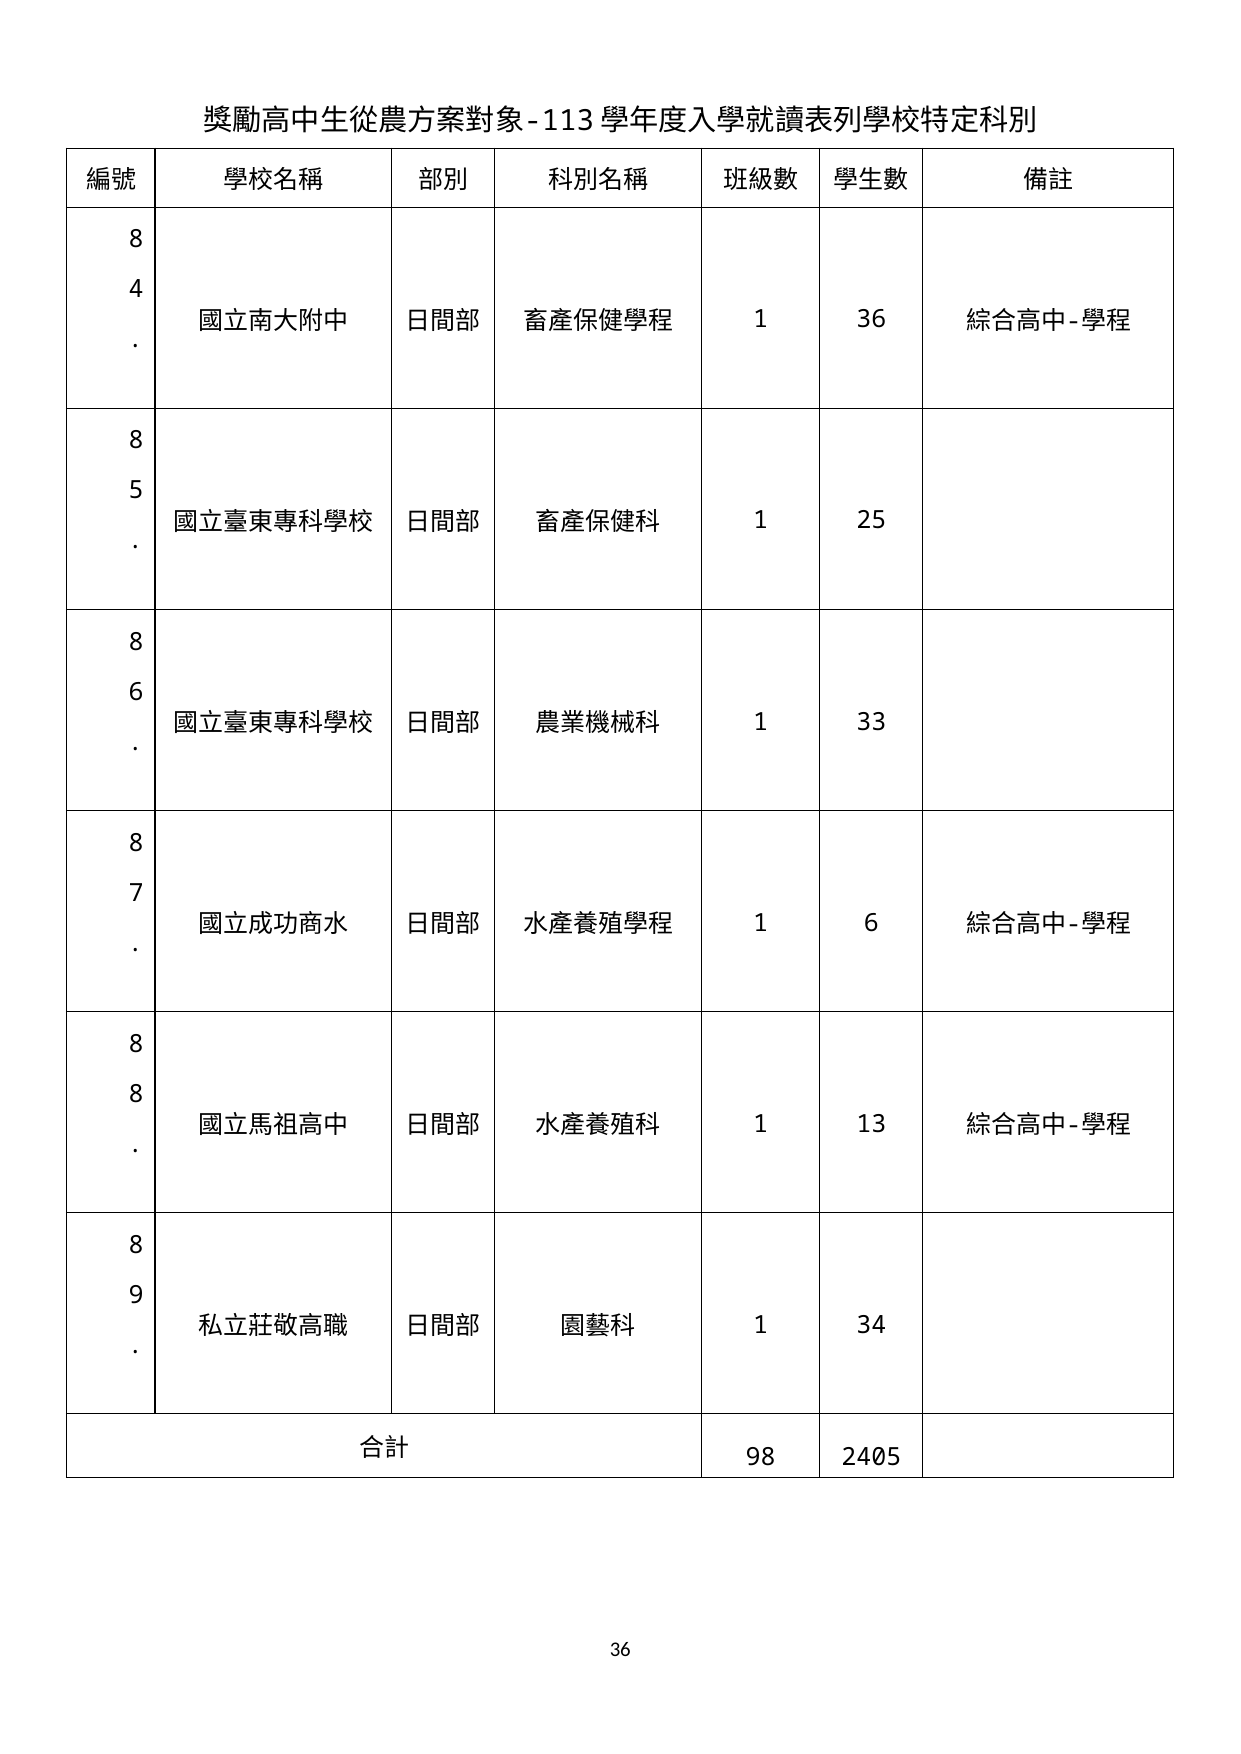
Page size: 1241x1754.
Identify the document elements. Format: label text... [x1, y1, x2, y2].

table_cell 編號 [67, 149, 154, 207]
table_cell 國立成功商水 [156, 811, 391, 1011]
table_cell [67, 1213, 154, 1413]
table_cell 綜合高中-學程 [923, 811, 1173, 1011]
table_cell 水產養殖學程 [495, 811, 701, 1011]
table_cell 1 [702, 811, 819, 1011]
table_cell 日間部 [392, 409, 494, 609]
table_cell 日間部 [392, 208, 494, 408]
table_cell 98 [702, 1414, 819, 1477]
table_cell [67, 1012, 154, 1212]
table_cell 1 [702, 1213, 819, 1413]
table_cell 34 [820, 1213, 922, 1413]
table_cell [923, 1213, 1173, 1413]
table_cell 部別 [392, 149, 494, 207]
table_cell 畜產保健科 [495, 409, 701, 609]
table_cell 學生數 [820, 149, 922, 207]
table_cell 2405 [820, 1414, 922, 1477]
table_cell 25 [820, 409, 922, 609]
table_cell [67, 208, 154, 408]
table_cell 日間部 [392, 1012, 494, 1212]
table_cell [923, 1414, 1173, 1477]
table_cell 合計 [67, 1414, 701, 1477]
table_cell [67, 811, 154, 1011]
table_cell [923, 610, 1173, 810]
table_cell 1 [702, 409, 819, 609]
table_cell 水產養殖科 [495, 1012, 701, 1212]
table_cell 1 [702, 1012, 819, 1212]
table_cell 畜產保健學程 [495, 208, 701, 408]
table_cell 綜合高中-學程 [923, 1012, 1173, 1212]
table_cell [67, 409, 154, 609]
table_cell 學校名稱 [156, 149, 391, 207]
table_cell 國立馬祖高中 [156, 1012, 391, 1212]
table_cell 36 [820, 208, 922, 408]
table_cell [67, 610, 154, 810]
table_cell 1 [702, 208, 819, 408]
table_cell 日間部 [392, 610, 494, 810]
table_cell 農業機械科 [495, 610, 701, 810]
table_cell 國立臺東專科學校 [156, 409, 391, 609]
table_cell 園藝科 [495, 1213, 701, 1413]
table_cell 科別名稱 [495, 149, 701, 207]
table_cell 33 [820, 610, 922, 810]
table_cell 綜合高中-學程 [923, 208, 1173, 408]
table_cell 13 [820, 1012, 922, 1212]
table_cell 1 [702, 610, 819, 810]
table_cell 班級數 [702, 149, 819, 207]
table_cell 日間部 [392, 1213, 494, 1413]
table_cell [923, 409, 1173, 609]
table_cell 國立臺東專科學校 [156, 610, 391, 810]
table_cell 國立南大附中 [156, 208, 391, 408]
table_header 獎勵高中生從農方案對象-113學年度入學就讀表列學校特定科別 [66, 89, 1174, 148]
table_cell 備註 [923, 149, 1173, 207]
table_cell 6 [820, 811, 922, 1011]
table_cell 私立莊敬高職 [156, 1213, 391, 1413]
table_cell 日間部 [392, 811, 494, 1011]
